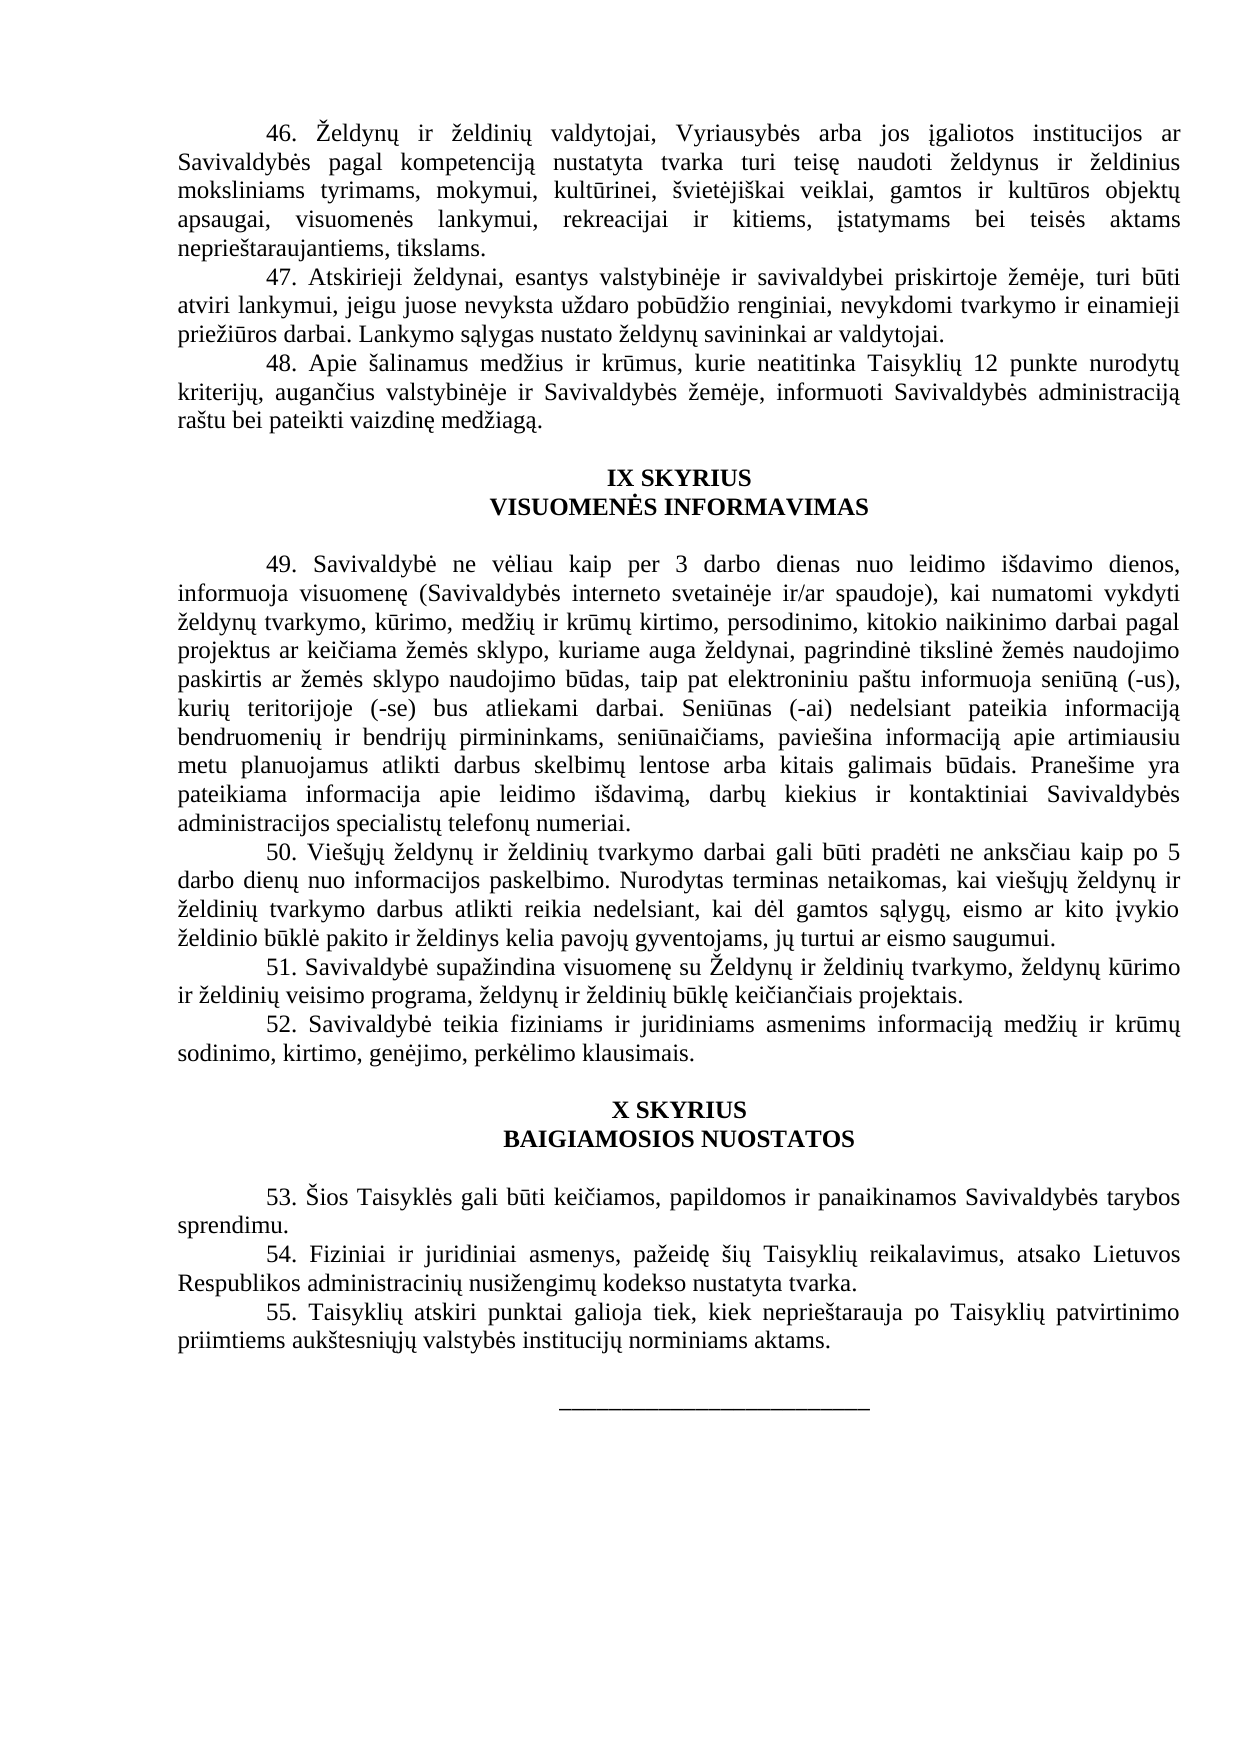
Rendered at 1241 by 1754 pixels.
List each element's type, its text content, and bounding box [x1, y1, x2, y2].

text BAIGIAMOSIOS NUOSTATOS [177, 1124, 1181, 1153]
text 54. Fiziniai ir juridiniai asmenys, pažeidę šių Taisyklių reikalavimus, atsako Lietuvos Respublikos administracinių nusižengimų kodekso nustatyta tvarka. [177, 1239, 1181, 1297]
text 46. Želdynų ir želdinių valdytojai, Vyriausybės arba jos įgaliotos institucijos ar Savivaldybės pagal kompetenciją nustatyta tvarka turi teisę naudoti želdynus ir želdinius moksliniams tyrimams, mokymui, kultūrinei, švietėjiškai veiklai, gamtos ir kultūros objektų apsaugai, visuomenės lankymui, rekreacijai ir kitiems, įstatymams bei teisės aktams neprieštaraujantiems, tikslams. [177, 118, 1181, 262]
text 48. Apie šalinamus medžius ir krūmus, kurie neatitinka Taisyklių 12 punkte nurodytų kriterijų, augančius valstybinėje ir Savivaldybės žemėje, informuoti Savivaldybės administraciją raštu bei pateikti vaizdinę medžiagą. [177, 348, 1181, 434]
text 52. Savivaldybė teikia fiziniams ir juridiniams asmenims informaciją medžių ir krūmų sodinimo, kirtimo, genėjimo, perkėlimo klausimais. [177, 1009, 1181, 1067]
text 51. Savivaldybė supažindina visuomenę su Želdynų ir želdinių tvarkymo, želdynų kūrimo ir želdinių veisimo programa, želdynų ir želdinių būklę keičiančiais projektais. [177, 952, 1181, 1009]
text 53. Šios Taisyklės gali būti keičiamos, papildomos ir panaikinamos Savivaldybės tarybos sprendimu. [177, 1182, 1181, 1239]
text VISUOMENĖS INFORMAVIMAS [177, 492, 1181, 521]
text 50. Viešųjų želdynų ir želdinių tvarkymo darbai gali būti pradėti ne anksčiau kaip po 5 darbo dienų nuo informacijos paskelbimo. Nurodytas terminas netaikomas, kai viešųjų želdynų ir želdinių tvarkymo darbus atlikti reikia nedelsiant, kai dėl gamtos sąlygų, eismo ar kito įvykio želdinio būklė pakito ir želdinys kelia pavojų gyventojams, jų turtui ar eismo saugumui. [177, 837, 1181, 952]
text X SKYRIUS [177, 1096, 1181, 1124]
text _________________________ [177, 1383, 1181, 1414]
text 55. Taisyklių atskiri punktai galioja tiek, kiek neprieštarauja po Taisyklių patvirtinimo priimtiems aukštesniųjų valstybės institucijų norminiams aktams. [177, 1297, 1181, 1354]
text 47. Atskirieji želdynai, esantys valstybinėje ir savivaldybei priskirtoje žemėje, turi būti atviri lankymui, jeigu juose nevyksta uždaro pobūdžio renginiai, nevykdomi tvarkymo ir einamieji priežiūros darbai. Lankymo sąlygas nustato želdynų savininkai ar valdytojai. [177, 262, 1181, 348]
text 49. Savivaldybė ne vėliau kaip per 3 darbo dienas nuo leidimo išdavimo dienos, informuoja visuomenę (Savivaldybės interneto svetainėje ir/ar spaudoje), kai numatomi vykdyti želdynų tvarkymo, kūrimo, medžių ir krūmų kirtimo, persodinimo, kitokio naikinimo darbai pagal projektus ar keičiama žemės sklypo, kuriame auga želdynai, pagrindinė tikslinė žemės naudojimo paskirtis ar žemės sklypo naudojimo būdas, taip pat elektroniniu paštu informuoja seniūną (-us), kurių teritorijoje (-se) bus atliekami darbai. Seniūnas (-ai) nedelsiant pateikia informaciją bendruomenių ir bendrijų pirmininkams, seniūnaičiams, paviešina informaciją apie artimiausiu metu planuojamus atlikti darbus skelbimų lentose arba kitais galimais būdais. Pranešime yra pateikiama informacija apie leidimo išdavimą, darbų kiekius ir kontaktiniai Savivaldybės administracijos specialistų telefonų numeriai. [177, 549, 1181, 837]
text IX SKYRIUS [177, 463, 1181, 492]
